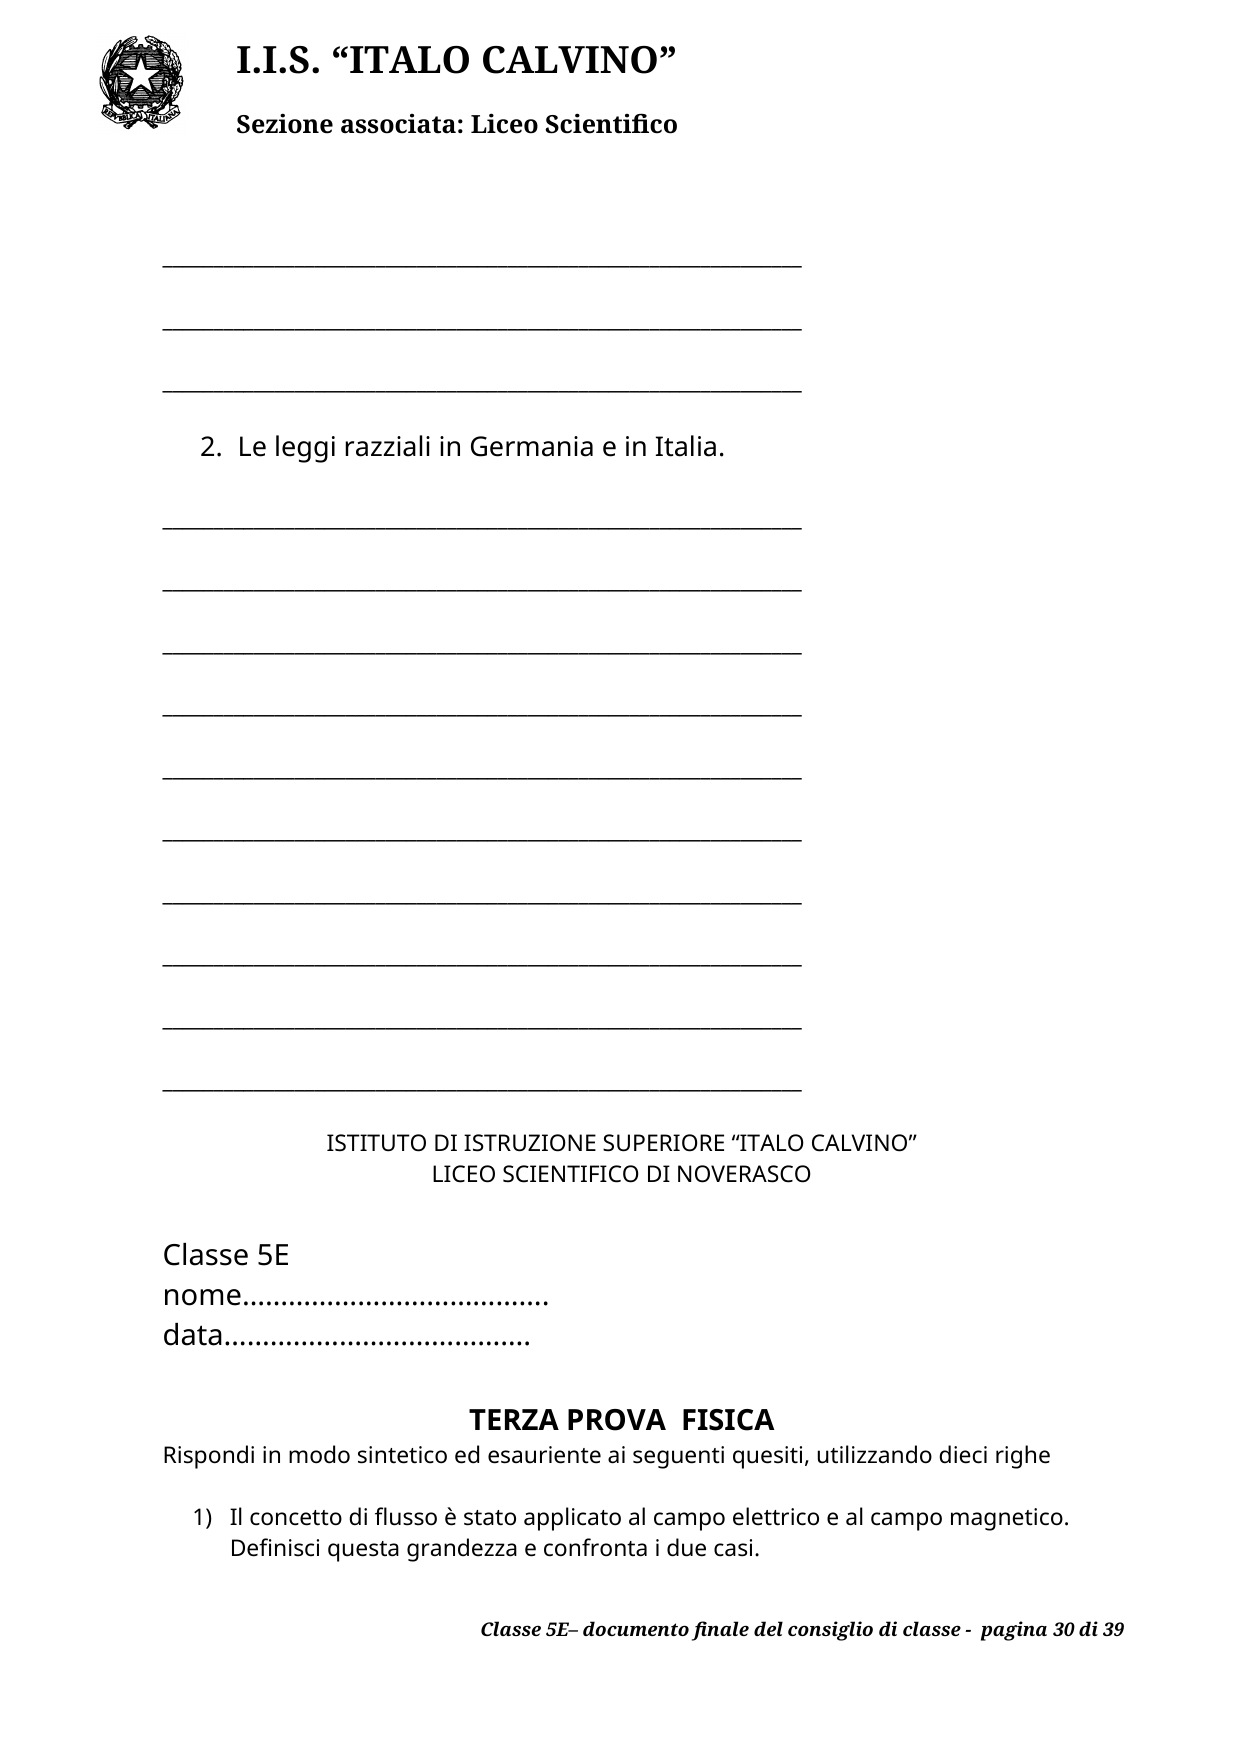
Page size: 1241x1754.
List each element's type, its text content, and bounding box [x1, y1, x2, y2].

text data…………………………………. [162, 1314, 1081, 1353]
text _______________________________________________________________ [162, 752, 1081, 783]
text _______________________________________________________________ [162, 1064, 1081, 1095]
text _______________________________________________________________ [162, 814, 1081, 845]
text LICEO SCIENTIFICO DI NOVERASCO [162, 1158, 1081, 1189]
text _______________________________________________________________ [162, 939, 1081, 970]
text _______________________________________________________________ [162, 627, 1081, 658]
text _______________________________________________________________ [162, 877, 1081, 908]
text Rispondi in modo sintetico ed esauriente ai seguenti quesiti, utilizzando dieci righe [162, 1439, 1081, 1470]
text _______________________________________________________________ [162, 502, 1081, 533]
text TERZA PROVA FISICA [162, 1399, 1081, 1439]
text _______________________________________________________________ [162, 240, 1081, 272]
text _______________________________________________________________ [162, 564, 1081, 595]
list Le leggi razziali in Germania e in Italia. [200, 428, 1081, 465]
list Il concetto di flusso è stato applicato al campo elettrico e al campo magnetico. Definisci questa grandezza e confronta i due casi. [192, 1501, 1081, 1564]
text Classe 5E nome…………………………………. [162, 1234, 1081, 1314]
text _______________________________________________________________ [162, 303, 1081, 334]
text _______________________________________________________________ [162, 689, 1081, 720]
text _______________________________________________________________ [162, 1002, 1081, 1033]
text ISTITUTO DI ISTRUZIONE SUPERIORE “ITALO CALVINO” [162, 1127, 1081, 1158]
text _______________________________________________________________ [162, 365, 1081, 397]
